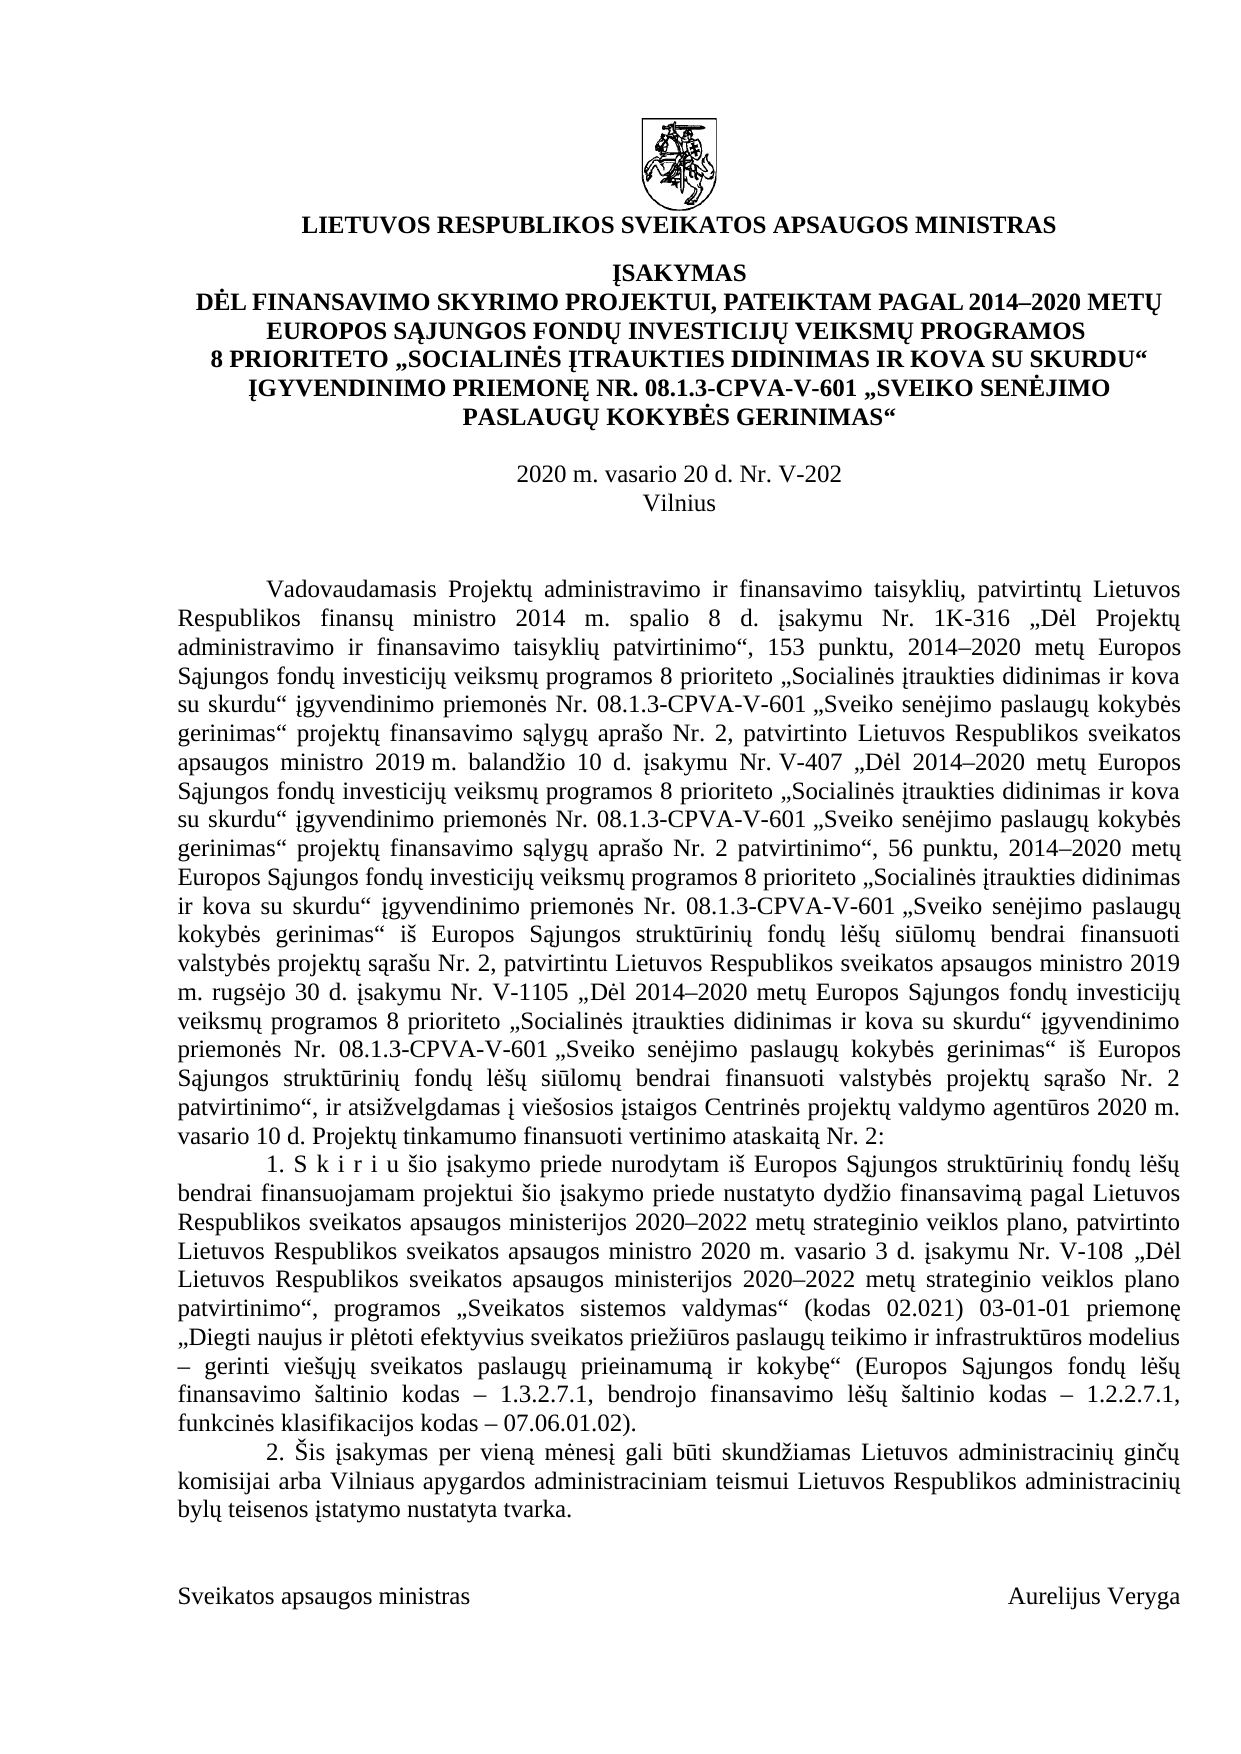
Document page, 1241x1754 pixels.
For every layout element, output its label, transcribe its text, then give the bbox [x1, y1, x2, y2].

text 2020 m. vasario 20 d. Nr. V-202 [177, 459, 1181, 488]
text Sveikatos apsaugos ministras Aurelijus Veryga [177, 1581, 1181, 1609]
text ĮSAKYMAS [177, 258, 1181, 287]
text Vadovaudamasis Projektų administravimo ir finansavimo taisyklių, patvirtintų Lietuvos Respublikos finansų ministro 2014 m. spalio 8 d. įsakymu Nr. 1K-316 „Dėl Projektų administravimo ir finansavimo taisyklių patvirtinimo“, 153 punktu, 2014–2020 metų Europos Sąjungos fondų investicijų veiksmų programos 8 prioriteto „Socialinės įtraukties didinimas ir kova su skurdu“ įgyvendinimo priemonės Nr. 08.1.3-CPVA-V-601 „Sveiko senėjimo paslaugų kokybės gerinimas“ projektų finansavimo sąlygų aprašo Nr. 2, patvirtinto Lietuvos Respublikos sveikatos apsaugos ministro 2019 m. balandžio 10 d. įsakymu Nr. V-407 „Dėl 2014–2020 metų Europos Sąjungos fondų investicijų veiksmų programos 8 prioriteto „Socialinės įtraukties didinimas ir kova su skurdu“ įgyvendinimo priemonės Nr. 08.1.3-CPVA-V-601 „Sveiko senėjimo paslaugų kokybės gerinimas“ projektų finansavimo sąlygų aprašo Nr. 2 patvirtinimo“, 56 punktu, 2014–2020 metų Europos Sąjungos fondų investicijų veiksmų programos 8 prioriteto „Socialinės įtraukties didinimas ir kova su skurdu“ įgyvendinimo priemonės Nr. 08.1.3-CPVA-V-601 „Sveiko senėjimo paslaugų kokybės gerinimas“ iš Europos Sąjungos struktūrinių fondų lėšų siūlomų bendrai finansuoti valstybės projektų sąrašu Nr. 2, patvirtintu Lietuvos Respublikos sveikatos apsaugos ministro 2019 m. rugsėjo 30 d. įsakymu Nr. V-1105 „Dėl 2014–2020 metų Europos Sąjungos fondų investicijų veiksmų programos 8 prioriteto „Socialinės įtraukties didinimas ir kova su skurdu“ įgyvendinimo priemonės Nr. 08.1.3-CPVA-V-601 „Sveiko senėjimo paslaugų kokybės gerinimas“ iš Europos Sąjungos struktūrinių fondų lėšų siūlomų bendrai finansuoti valstybės projektų sąrašo Nr. 2 patvirtinimo“, ir atsižvelgdamas į viešosios įstaigos Centrinės projektų valdymo agentūros 2020 m. vasario 10 d. Projektų tinkamumo finansuoti vertinimo ataskaitą Nr. 2: [177, 574, 1181, 1149]
text 1. S k i r i u šio įsakymo priede nurodytam iš Europos Sąjungos struktūrinių fondų lėšų bendrai finansuojamam projektui šio įsakymo priede nustatyto dydžio finansavimą pagal Lietuvos Respublikos sveikatos apsaugos ministerijos 2020–2022 metų strateginio veiklos plano, patvirtinto Lietuvos Respublikos sveikatos apsaugos ministro 2020 m. vasario 3 d. įsakymu Nr. V-108 „Dėl Lietuvos Respublikos sveikatos apsaugos ministerijos 2020–2022 metų strateginio veiklos plano patvirtinimo“, programos „Sveikatos sistemos valdymas“ (kodas 02.021) 03-01-01 priemonę „Diegti naujus ir plėtoti efektyvius sveikatos priežiūros paslaugų teikimo ir infrastruktūros modelius – gerinti viešųjų sveikatos paslaugų prieinamumą ir kokybę“ (Europos Sąjungos fondų lėšų finansavimo šaltinio kodas – 1.3.2.7.1, bendrojo finansavimo lėšų šaltinio kodas – 1.2.2.7.1, funkcinės klasifikacijos kodas – 07.06.01.02). [177, 1149, 1181, 1437]
text DĖL FINANSAVIMO SKYRIMO PROJEKTUI, PATEIKTAM PAGAL 2014–2020 METŲ EUROPOS SĄJUNGOS FONDŲ INVESTICIJŲ VEIKSMŲ PROGRAMOS 8 PRIORITETO „SOCIALINĖS ĮTRAUKTIES DIDINIMAS IR KOVA SU SKURDU“ ĮGYVENDINIMO PRIEMONĘ NR. 08.1.3-CPVA-V-601 „SVEIKO SENĖJIMO PASLAUGŲ KOKYBĖS GERINIMAS“ [177, 287, 1181, 431]
text Vilnius [177, 488, 1181, 517]
text 2. Šis įsakymas per vieną mėnesį gali būti skundžiamas Lietuvos administracinių ginčų komisijai arba Vilniaus apygardos administraciniam teismui Lietuvos Respublikos administracinių bylų teisenos įstatymo nustatyta tvarka. [177, 1437, 1181, 1523]
text LIETUVOS RESPUBLIKOS SVEIKATOS APSAUGOS MINISTRAS [177, 210, 1181, 239]
